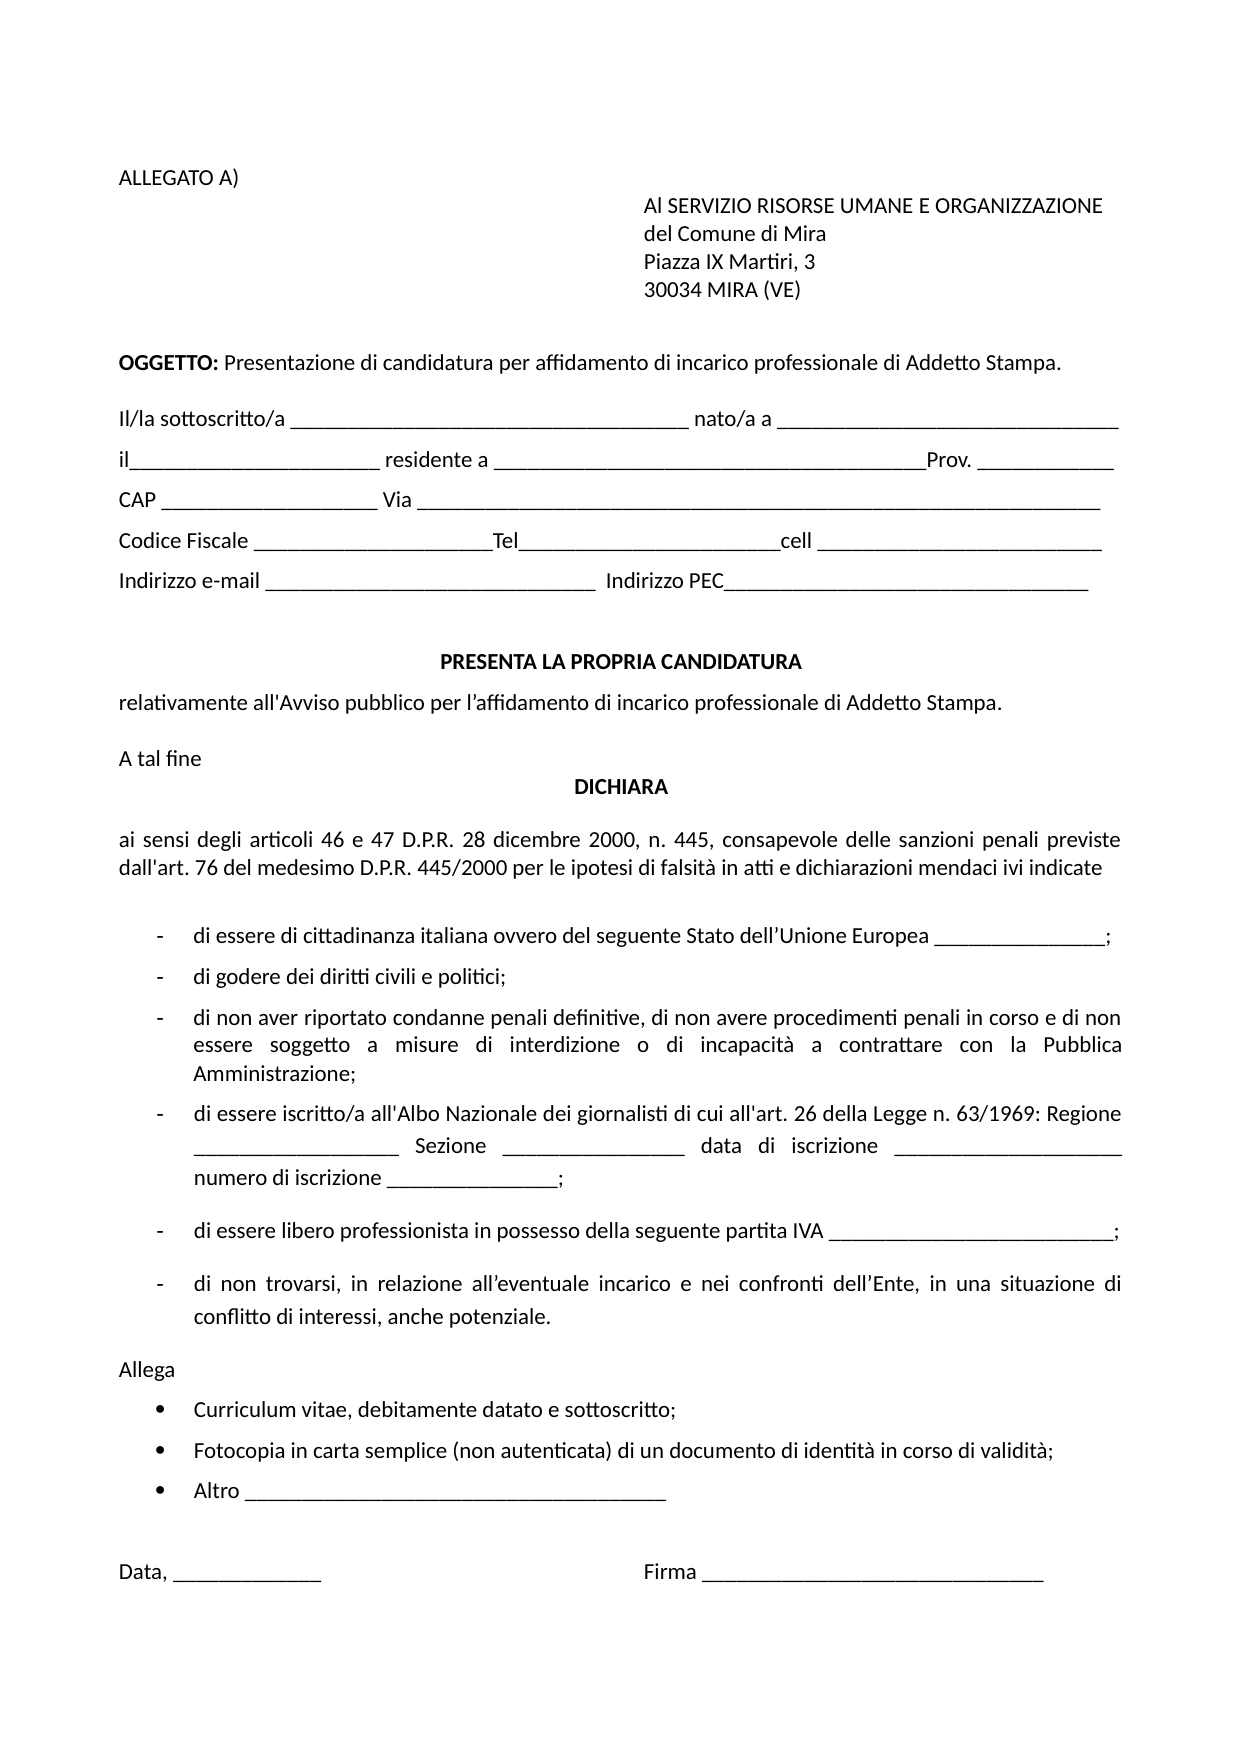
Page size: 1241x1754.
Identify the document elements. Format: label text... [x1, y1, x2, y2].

list Curriculum vitae, debitamente datato e sottoscritto; [156, 1395, 1123, 1423]
list Fotocopia in carta semplice (non autenticata) di un documento di identità in corso di validità; [156, 1436, 1123, 1464]
text Indirizzo e-mail _____________________________ Indirizzo PEC________________________________ [119, 566, 1123, 594]
list di essere iscritto/a all'Albo Nazionale dei giornalisti di cui all'art. 26 della Legge n. 63/1969: Regione __________________ Sezione ________________ data di iscrizione ____________________ numero di iscrizione _______________; [156, 1099, 1123, 1192]
list di godere dei diritti civili e politici; [156, 962, 1123, 990]
subtitle del Comune di Mira [644, 219, 1123, 247]
text PRESENTA LA PROPRIA CANDIDATURA [119, 647, 1123, 675]
subtitle Al SERVIZIO RISORSE UMANE E ORGANIZZAZIONE [644, 191, 1123, 219]
text 30034 MIRA (VE) [644, 276, 1123, 303]
text ALLEGATO A) [119, 163, 1123, 191]
text A tal fine [119, 744, 1123, 772]
text relativamente all'Avviso pubblico per l’affidamento di incarico professionale di Addetto Stampa. [119, 688, 1123, 716]
text CAP ___________________ Via ____________________________________________________________ [119, 485, 1123, 513]
text Data, _____________ Firma ______________________________ [119, 1557, 1123, 1585]
list di non aver riportato condanne penali definitive, di non avere procedimenti penali in corso e di non essere soggetto a misure di interdizione o di incapacità a contrattare con la Pubblica Amministrazione; [156, 1003, 1123, 1087]
text Il/la sottoscritto/a ___________________________________ nato/a a ______________________________ [119, 404, 1123, 432]
text Allega [119, 1355, 1123, 1383]
text OGGETTO: Presentazione di candidatura per affidamento di incarico professionale di Addetto Stampa. [119, 348, 1123, 376]
text ai sensi degli articoli 46 e 47 D.P.R. 28 dicembre 2000, n. 445, consapevole delle sanzioni penali previste dall'art. 76 del medesimo D.P.R. 445/2000 per le ipotesi di falsità in atti e dichiarazioni mendaci ivi indicate [119, 825, 1123, 881]
list di non trovarsi, in relazione all’eventuale incarico e nei confronti dell’Ente, in una situazione di conflitto di interessi, anche potenziale. [156, 1269, 1123, 1330]
text Codice Fiscale _____________________Tel_______________________cell _________________________ [119, 526, 1123, 554]
text Piazza IX Martiri, 3 [644, 247, 1123, 276]
text DICHIARA [119, 772, 1123, 800]
text il______________________ residente a ______________________________________Prov. ____________ [119, 445, 1123, 473]
list di essere di cittadinanza italiana ovvero del seguente Stato dell’Unione Europea _______________; [156, 922, 1123, 949]
list Altro _____________________________________ [156, 1476, 1123, 1504]
list di essere libero professionista in possesso della seguente partita IVA _________________________; [156, 1217, 1123, 1244]
